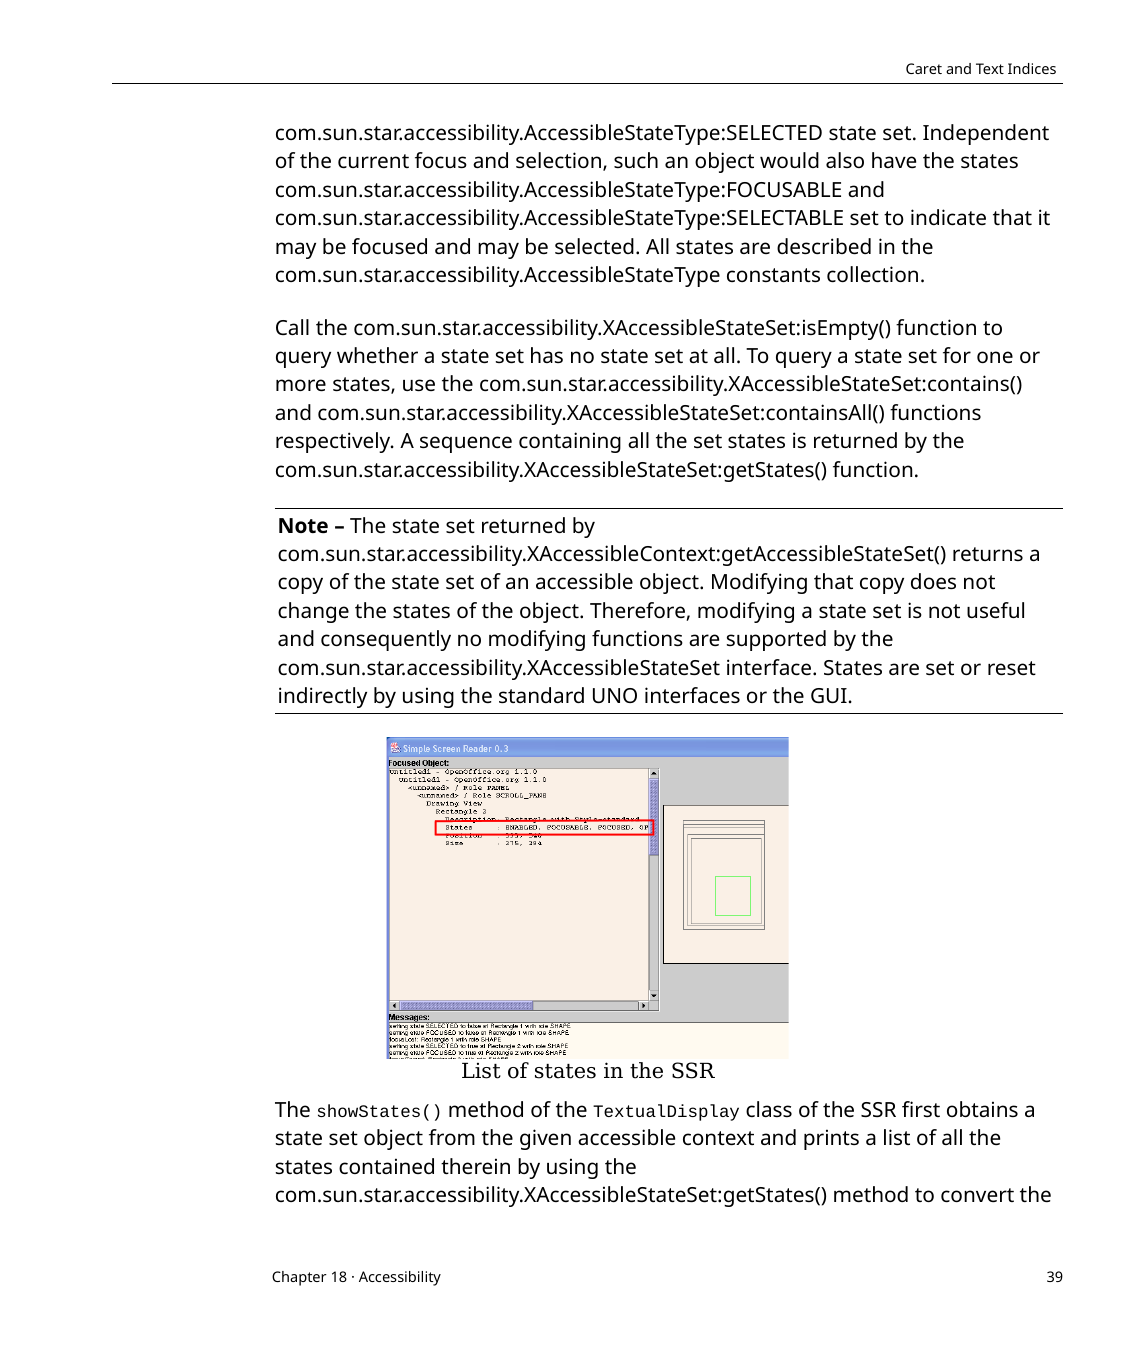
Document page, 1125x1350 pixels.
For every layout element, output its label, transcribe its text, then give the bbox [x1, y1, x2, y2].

list The state set returned by com.sun.star.accessibility.XAccessibleContext:getAccessibleStateSet() returns a copy of the state set of an accessible object. Modifying that copy does not change the states of the object. Therefore, modifying a state set is not useful and consequently no modifying functions are supported by the com.sun.star.accessibility.XAccessibleStateSet interface. States are set or reset indirectly by using the standard UNO interfaces or the GUI. [274, 509, 1063, 713]
text com.sun.star.accessibility.AccessibleStateType:SELECTED state set. Independent of the current focus and selection, such an object would also have the states com.sun.star.accessibility.AccessibleStateType:FOCUSABLE and com.sun.star.accessibility.AccessibleStateType:SELECTABLE set to indicate that it may be focused and may be selected. All states are described in the com.sun.star.accessibility.AccessibleStateType constants collection. [274, 118, 1063, 289]
text List of states in the SSR [112, 738, 1063, 1083]
picture [386, 737, 789, 1059]
text The showStates() method of the TextualDisplay class of the SSR first obtains a state set object from the given accessible context and prints a list of all the states contained therein by using the com.sun.star.accessibility.XAccessibleStateSet:getStates() method to convert the [274, 1095, 1063, 1209]
text Call the com.sun.star.accessibility.XAccessibleStateSet:isEmpty() function to query whether a state set has no state set at all. To query a state set for one or more states, use the com.sun.star.accessibility.XAccessibleStateSet:contains() and com.sun.star.accessibility.XAccessibleStateSet:containsAll() functions respectively. A sequence containing all the set states is returned by the com.sun.star.accessibility.XAccessibleStateSet:getStates() function. [274, 313, 1063, 483]
